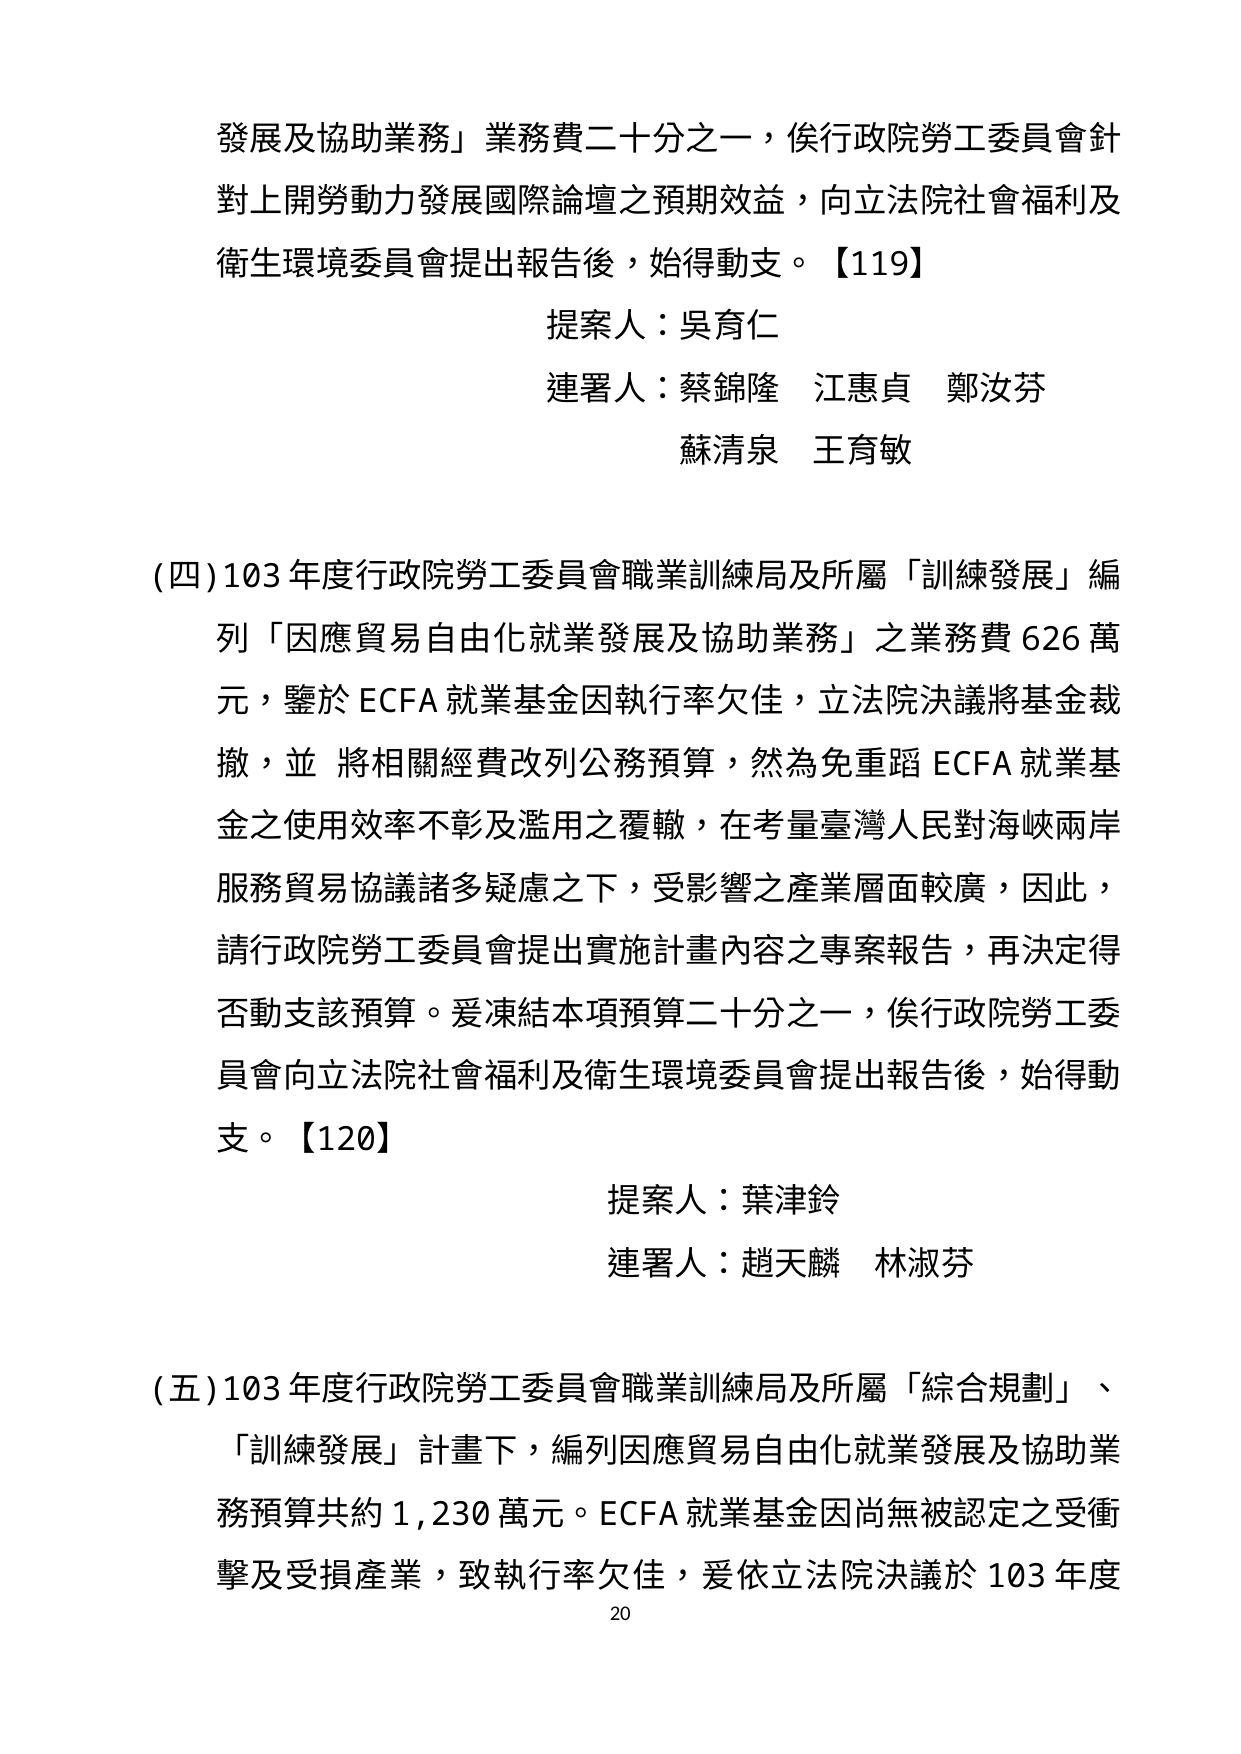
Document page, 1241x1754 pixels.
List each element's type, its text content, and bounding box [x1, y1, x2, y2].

text 連署人：蔡錦隆 江惠貞 鄭汝芬 [546, 344, 1122, 407]
text (四)103年度行政院勞工委員會職業訓練局及所屬「訓練發展」編列「因應貿易自由化就業發展及協助業務」之業務費626萬元，鑒於ECFA就業基金因執行率欠佳，立法院決議將基金裁撤，並 將相關經費改列公務預算，然為免重蹈ECFA就業基金之使用效率不彰及濫用之覆轍，在考量臺灣人民對海峽兩岸服務貿易協議諸多疑慮之下，受影響之產業層面較廣，因此，請行政院勞工委員會提出實施計畫內容之專案報告，再決定得否動支該預算。爰凍結本項預算二十分之一，俟行政院勞工委員會向立法院社會福利及衛生環境委員會提出報告後，始得動支。【120】 [148, 532, 1122, 1157]
text (三)鑒於103年度行政院勞工委員會職業訓練局及所屬「綜合規劃」編列「因應貿易自由化就業發展及協助業務」之業務費604萬元，其中，辦理3場次勞動力發展國際論壇，需業務費240萬元。然而，預算書中未見任何有關「勞動力發展」之國際活動內涵及相關計畫說明，此對協助貿易自由化衝擊影響勞工之輔導救濟，亦無直接關聯性。目前會內舉辦國際論壇學者多以邀請美籍學者居多，歐洲及亞洲亦有值得交流借鏡之經驗，論壇舉辦意涵未定。爰凍結「綜合規劃-因應貿易自由化就業發展及協助業務」業務費二十分之一，俟行政院勞工委員會針對上開勞動力發展國際論壇之預期效益，向立法院社會福利及衛生環境委員會提出報告後，始得動支。【119】 [148, 94, 1122, 282]
text (五)103年度行政院勞工委員會職業訓練局及所屬「綜合規劃」、「訓練發展」計畫下，編列因應貿易自由化就業發展及協助業務預算共約1,230萬元。ECFA就業基金因尚無被認定之受衝擊及受損產業，致執行率欠佳，爰依立法院決議於103年度 [148, 1344, 1122, 1594]
text 連署人：趙天麟 林淑芬 [118, 1219, 1122, 1282]
text 提案人：葉津鈴 [118, 1157, 1122, 1219]
text 蘇清泉 王育敏 [679, 407, 1122, 469]
text 提案人：吳育仁 [118, 282, 1122, 344]
